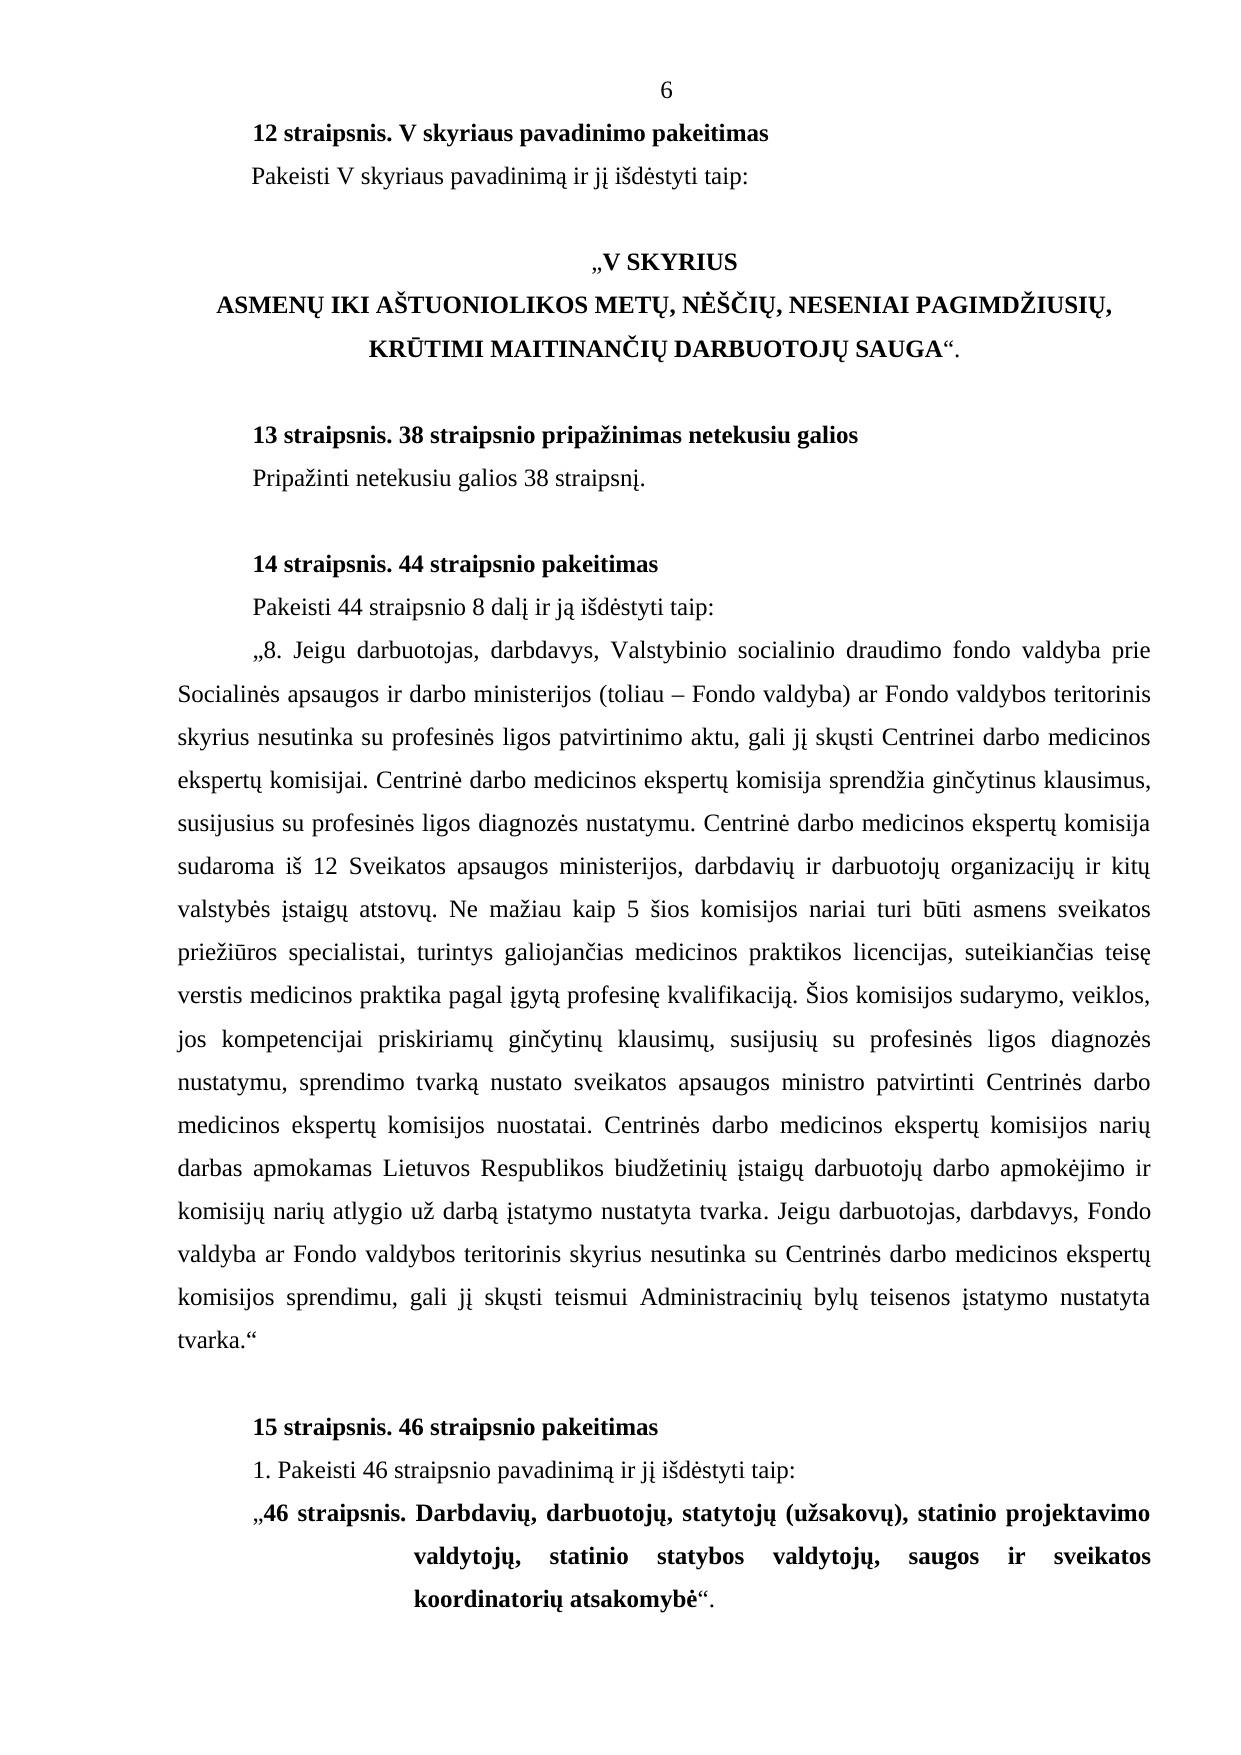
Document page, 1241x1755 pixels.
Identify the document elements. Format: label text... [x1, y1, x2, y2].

text Pakeisti V skyriaus pavadinimą ir jį išdėstyti taip: [177, 161, 1152, 190]
text „V SKYRIUS [177, 247, 1152, 276]
text 14 straipsnis. 44 straipsnio pakeitimas [177, 549, 1152, 578]
text 15 straipsnis. 46 straipsnio pakeitimas [177, 1412, 1152, 1441]
text 12 straipsnis. V skyriaus pavadinimo pakeitimas [177, 118, 1152, 147]
text „46 straipsnis. Darbdavių, darbuotojų, statytojų (užsakovų), statinio projektavimo valdytojų, statinio statybos valdytojų, saugos ir sveikatos koordinatorių atsakomybė“. [252, 1498, 1152, 1613]
text Pripažinti netekusiu galios 38 straipsnį. [177, 463, 1152, 492]
text „8. Jeigu darbuotojas, darbdavys, Valstybinio socialinio draudimo fondo valdyba prie Socialinės apsaugos ir darbo ministerijos (toliau – Fondo valdyba) ar Fondo valdybos teritorinis skyrius nesutinka su profesinės ligos patvirtinimo aktu, gali jį skųsti Centrinei darbo medicinos ekspertų komisijai. Centrinė darbo medicinos ekspertų komisija sprendžia ginčytinus klausimus, susijusius su profesinės ligos diagnozės nustatymu. Centrinė darbo medicinos ekspertų komisija sudaroma iš 12 Sveikatos apsaugos ministerijos, darbdavių ir darbuotojų organizacijų ir kitų valstybės įstaigų atstovų. Ne mažiau kaip 5 šios komisijos nariai turi būti asmens sveikatos priežiūros specialistai, turintys galiojančias medicinos praktikos licencijas, suteikiančias teisę verstis medicinos praktika pagal įgytą profesinę kvalifikaciją. Šios komisijos sudarymo, veiklos, jos kompetencijai priskiriamų ginčytinų klausimų, susijusių su profesinės ligos diagnozės nustatymu, sprendimo tvarką nustato sveikatos apsaugos ministro patvirtinti Centrinės darbo medicinos ekspertų komisijos nuostatai. Centrinės darbo medicinos ekspertų komisijos narių darbas apmokamas Lietuvos Respublikos biudžetinių įstaigų darbuotojų darbo apmokėjimo ir komisijų narių atlygio už darbą įstatymo nustatyta tvarka. Jeigu darbuotojas, darbdavys, Fondo valdyba ar Fondo valdybos teritorinis skyrius nesutinka su Centrinės darbo medicinos ekspertų komisijos sprendimu, gali jį skųsti teismui Administracinių bylų teisenos įstatymo nustatyta tvarka.“ [177, 636, 1152, 1354]
text ASMENŲ IKI AŠTUONIOLIKOS METŲ, NĖŠČIŲ, NESENIAI PAGIMDŽIUSIŲ, KRŪTIMI MAITINANČIŲ DARBUOTOJŲ SAUGA“. [177, 291, 1152, 362]
text 1. Pakeisti 46 straipsnio pavadinimą ir jį išdėstyti taip: [177, 1455, 1152, 1484]
text Pakeisti 44 straipsnio 8 dalį ir ją išdėstyti taip: [177, 592, 1152, 621]
text 13 straipsnis. 38 straipsnio pripažinimas netekusiu galios [177, 420, 1152, 449]
